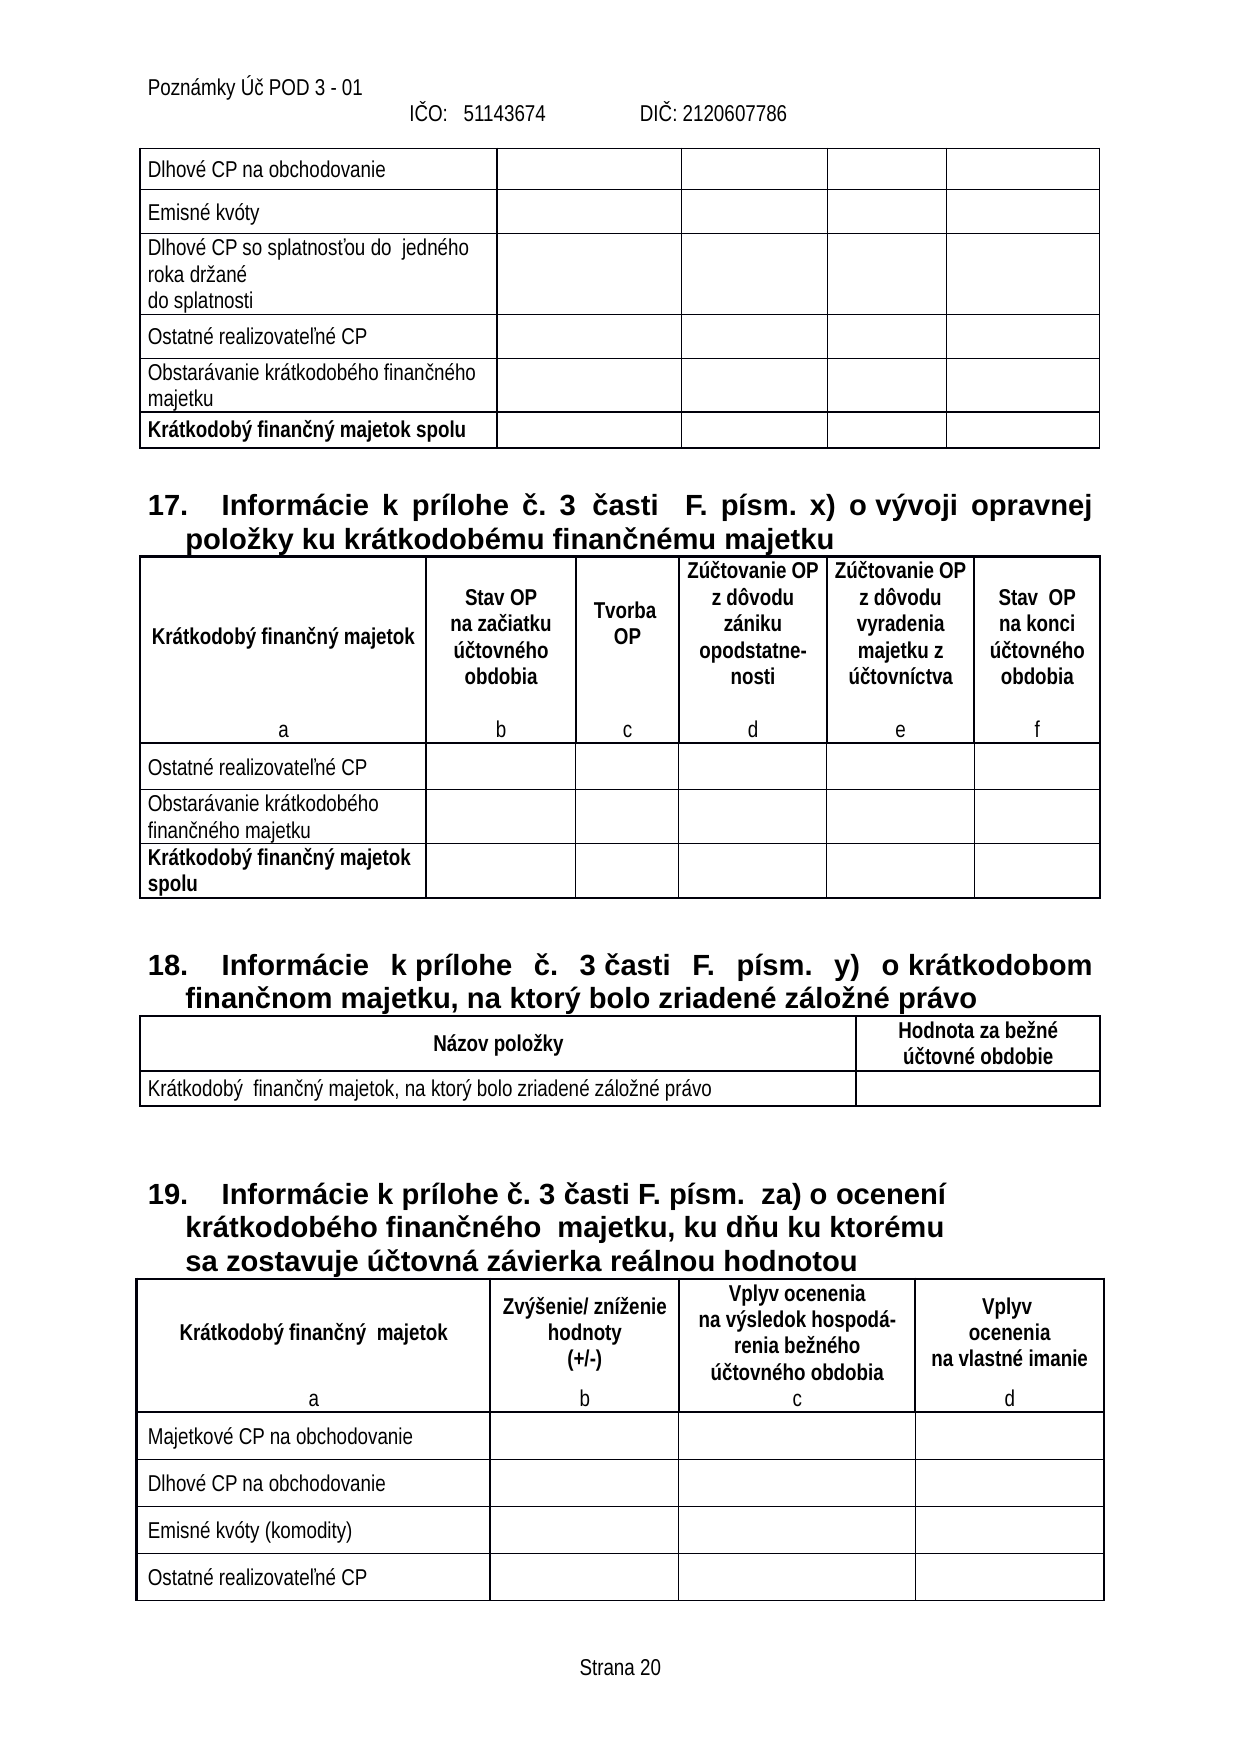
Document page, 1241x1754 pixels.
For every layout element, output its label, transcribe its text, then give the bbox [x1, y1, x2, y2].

table_cell [576, 790, 678, 843]
table_cell a [138, 1385, 489, 1411]
table_cell [682, 413, 827, 447]
table_cell [916, 1554, 1103, 1600]
table_cell [427, 744, 575, 789]
table_cell [679, 790, 826, 843]
table_cell [682, 359, 827, 411]
table_cell [498, 190, 681, 233]
table_cell Dlhové CP na obchodovanie [141, 149, 496, 189]
table_cell [491, 1554, 678, 1600]
table_cell [679, 1460, 915, 1506]
title Informácie k prílohe č. 3 časti F. písm. za) o ocenení krátkodobého finančného majetku, ku dňu ku ktorému sa zostavuje účtovná závierka reálnou hodnotou [148, 1177, 1092, 1277]
table_header Zvýšenie/ zníženie hodnoty (+/-) [491, 1280, 678, 1385]
table_cell Emisné kvóty (komodity) [138, 1507, 489, 1553]
table_cell [947, 190, 1099, 233]
table_header Zúčtovanie OP z dôvodu zániku opodstatne-nosti [680, 558, 826, 716]
table_header Stav OP na začiatku účtovného obdobia [427, 558, 575, 716]
table_cell [947, 413, 1099, 447]
table_cell [828, 149, 946, 189]
table_cell [947, 234, 1099, 313]
table_cell b [491, 1385, 678, 1411]
table_cell [498, 149, 681, 189]
table_cell [498, 413, 681, 447]
table_cell b [427, 716, 575, 742]
table_header Tvorba OP [577, 558, 678, 716]
table_cell Obstarávanie krátkodobého finančného majetku [141, 790, 425, 843]
title Informácie k prílohe č. 3 časti F. písm. x) o vývoji opravnej položky ku krátkodobému finančnému majetku [148, 488, 1092, 555]
table_cell Dlhové CP so splatnosťou do jedného roka držané do splatnosti [141, 234, 496, 313]
table_cell Krátkodobý finančný majetok, na ktorý bolo zriadené záložné právo [141, 1072, 855, 1105]
table_header Stav OP na konci účtovného obdobia [975, 558, 1099, 716]
table_cell [679, 1554, 915, 1600]
table_cell [679, 1507, 915, 1553]
table_cell d [916, 1385, 1103, 1411]
table_cell [682, 315, 827, 358]
table_cell d [680, 716, 826, 742]
table_cell Dlhové CP na obchodovanie [138, 1460, 489, 1506]
table_cell [916, 1507, 1103, 1553]
table_cell [679, 744, 826, 789]
table_cell [427, 790, 575, 843]
table_cell [491, 1460, 678, 1506]
table_cell [498, 359, 681, 411]
table_cell [947, 359, 1099, 411]
table_cell [947, 149, 1099, 189]
table_cell Ostatné realizovateľné CP [141, 315, 496, 358]
table_cell [498, 315, 681, 358]
table_header Názov položky [141, 1017, 855, 1070]
table_cell e [828, 716, 973, 742]
table_cell [491, 1413, 678, 1458]
table_cell Ostatné realizovateľné CP [141, 744, 425, 789]
table_cell [576, 844, 678, 897]
table_cell Krátkodobý finančný majetok spolu [141, 844, 425, 897]
table_cell a [141, 716, 425, 742]
table_cell [828, 315, 946, 358]
table_cell [679, 1413, 915, 1458]
table_cell f [975, 716, 1099, 742]
table_cell [498, 234, 681, 313]
table_header Hodnota za bežné účtovné obdobie [857, 1017, 1099, 1070]
table_cell [827, 744, 974, 789]
table_cell [828, 234, 946, 313]
table_cell [576, 744, 678, 789]
table_cell [827, 844, 974, 897]
table_cell c [680, 1385, 914, 1411]
table_header Krátkodobý finančný majetok [141, 558, 425, 716]
table_cell [975, 844, 1099, 897]
table_cell [682, 234, 827, 313]
table_cell [857, 1072, 1099, 1105]
table_header Zúčtovanie OP z dôvodu vyradenia majetku z účtovníctva [828, 558, 973, 716]
table_cell Ostatné realizovateľné CP [138, 1554, 489, 1600]
table_cell [947, 315, 1099, 358]
table_cell [828, 359, 946, 411]
table_cell Obstarávanie krátkodobého finančného majetku [141, 359, 496, 411]
table_cell Emisné kvóty [141, 190, 496, 233]
table_cell Krátkodobý finančný majetok spolu [141, 413, 496, 447]
table_cell [828, 413, 946, 447]
table_cell [427, 844, 575, 897]
table_cell Majetkové CP na obchodovanie [138, 1413, 489, 1458]
table_cell [916, 1460, 1103, 1506]
title Informácie k prílohe č. 3 časti F. písm. y) o krátkodobom finančnom majetku, na ktorý bolo zriadené záložné právo [148, 948, 1092, 1015]
table_cell [975, 744, 1099, 789]
table_cell c [577, 716, 678, 742]
table_header Krátkodobý finančný majetok [138, 1280, 489, 1385]
table_cell [682, 190, 827, 233]
table_cell [828, 190, 946, 233]
table_header Vplyv ocenenia na vlastné imanie [916, 1280, 1103, 1385]
table_cell [975, 790, 1099, 843]
table_header Vplyv ocenenia na výsledok hospodá-renia bežného účtovného obdobia [680, 1280, 914, 1385]
table_cell [827, 790, 974, 843]
table_cell [916, 1413, 1103, 1458]
table_cell [682, 149, 827, 189]
table_cell [491, 1507, 678, 1553]
table_cell [679, 844, 826, 897]
